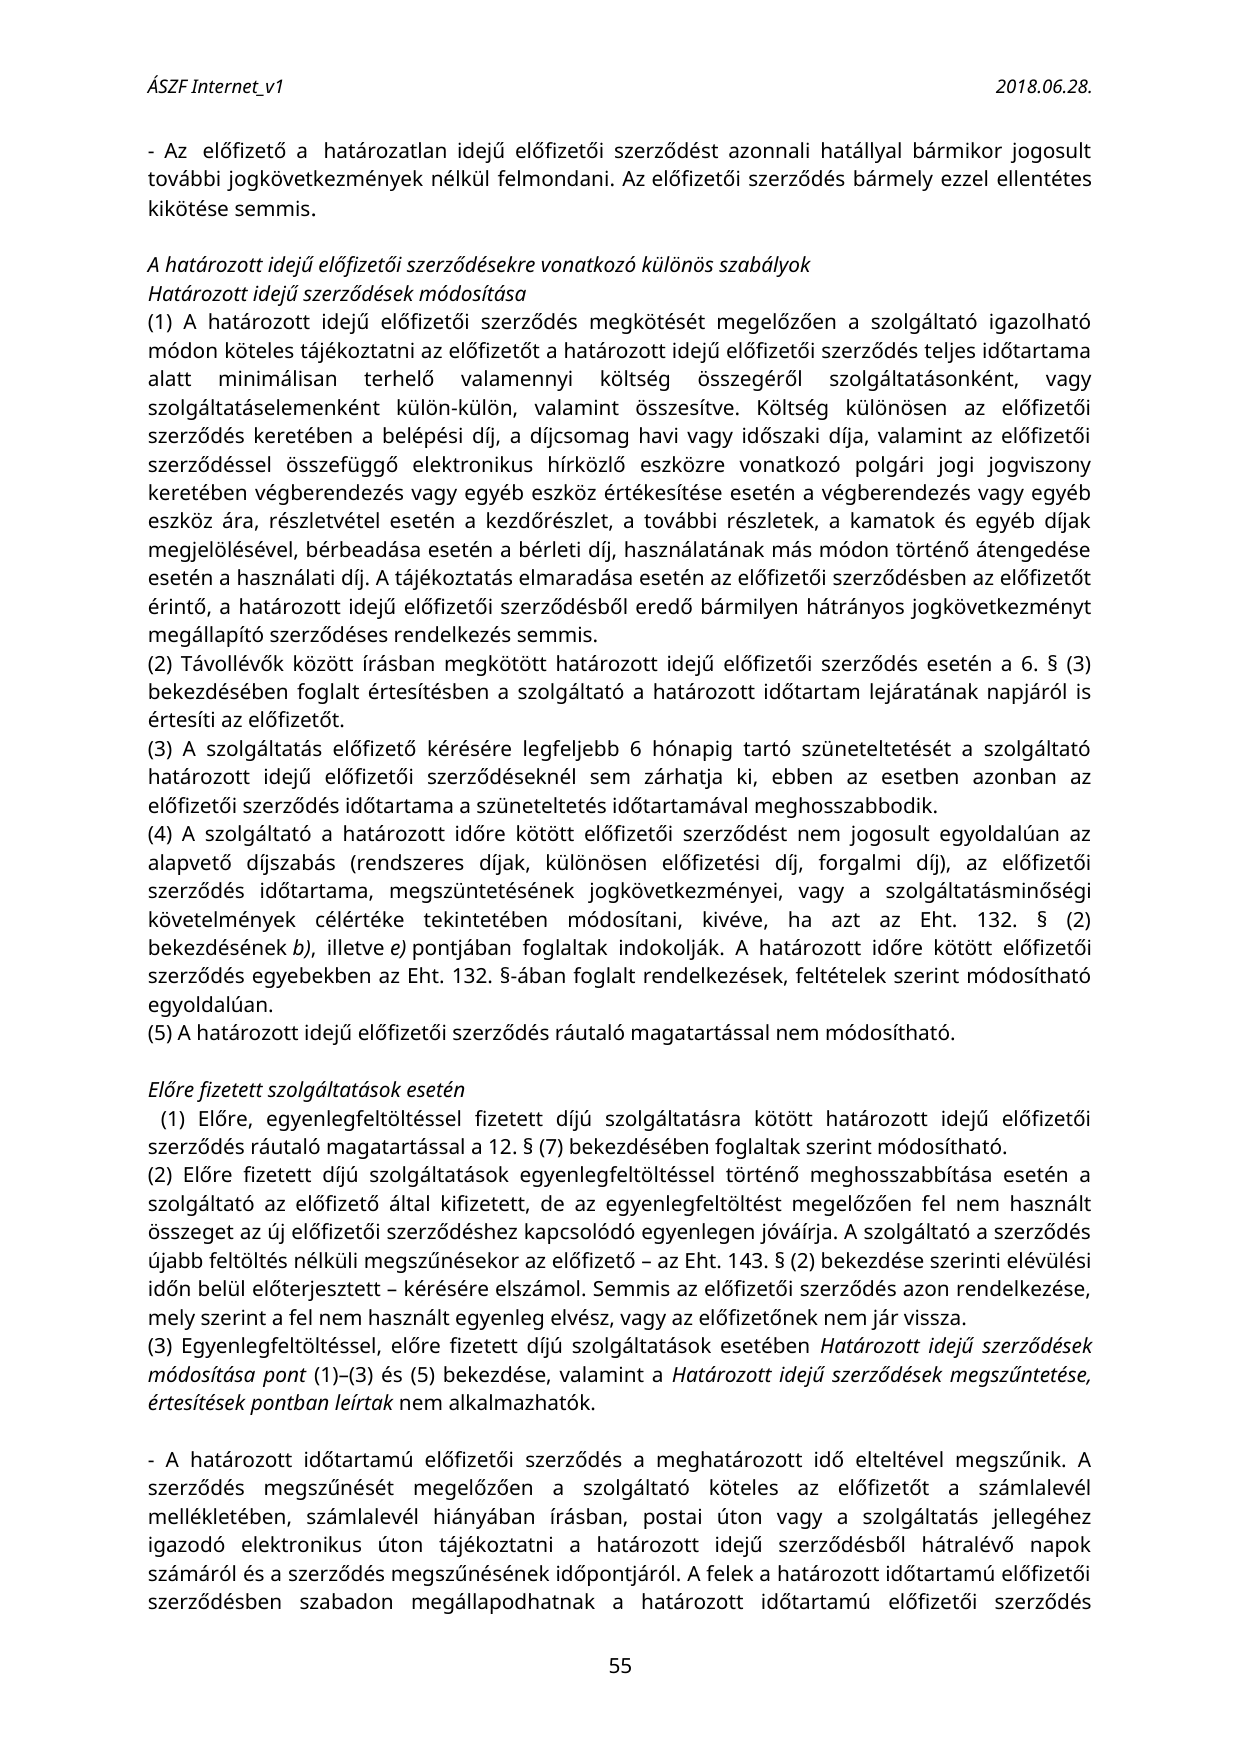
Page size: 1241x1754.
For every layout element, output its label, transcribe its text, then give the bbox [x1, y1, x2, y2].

text (1) Előre, egyenlegfeltöltéssel fizetett díjú szolgáltatásra kötött határozott idejű előfizetői szerződés ráutaló magatartással a 12. § (7) bekezdésében foglaltak szerint módosítható. [148, 1104, 1092, 1161]
text (5) A határozott idejű előfizetői szerződés ráutaló magatartással nem módosítható. [148, 1018, 1092, 1047]
text (2) Előre fizetett díjú szolgáltatások egyenlegfeltöltéssel történő meghosszabbítása esetén a szolgáltató az előfizető által kifizetett, de az egyenlegfeltöltést megelőzően fel nem használt összeget az új előfizetői szerződéshez kapcsolódó egyenlegen jóváírja. A szolgáltató a szerződés újabb feltöltés nélküli megszűnésekor az előfizető – az Eht. 143. § (2) bekezdése szerinti elévülési időn belül előterjesztett – kérésére elszámol. Semmis az előfizetői szerződés azon rendelkezése, mely szerint a fel nem használt egyenleg elvész, vagy az előfizetőnek nem jár vissza. [148, 1161, 1092, 1331]
text (3) Egyenlegfeltöltéssel, előre fizetett díjú szolgáltatások esetében Határozott idejű szerződések módosítása pont (1)–(3) és (5) bekezdése, valamint a Határozott idejű szerződések megszűntetése, értesítések pontban leírtak nem alkalmazhatók. [148, 1331, 1092, 1417]
text (4) A szolgáltató a határozott időre kötött előfizetői szerződést nem jogosult egyoldalúan az alapvető díjszabás (rendszeres díjak, különösen előfizetési díj, forgalmi díj), az előfizetői szerződés időtartama, megszüntetésének jogkövetkezményei, vagy a szolgáltatásminőségi követelmények célértéke tekintetében módosítani, kivéve, ha azt az Eht. 132. § (2) bekezdésének b), illetve e) pontjában foglaltak indokolják. A határozott időre kötött előfizetői szerződés egyebekben az Eht. 132. §-ában foglalt rendelkezések, feltételek szerint módosítható egyoldalúan. [148, 819, 1092, 1018]
text (2) Távollévők között írásban megkötött határozott idejű előfizetői szerződés esetén a 6. § (3) bekezdésében foglalt értesítésben a szolgáltató a határozott időtartam lejáratának napjáról is értesíti az előfizetőt. [148, 649, 1092, 734]
text Előre fizetett szolgáltatások esetén [148, 1075, 1092, 1104]
text Határozott idejű szerződések módosítása [148, 279, 1092, 307]
text A határozott idejű előfizetői szerződésekre vonatkozó különös szabályok [148, 251, 1092, 279]
text - A határozott időtartamú előfizetői szerződés a meghatározott idő elteltével megszűnik. A szerződés megszűnését megelőzően a szolgáltató köteles az előfizetőt a számlalevél mellékletében, számlalevél hiányában írásban, postai úton vagy a szolgáltatás jellegéhez igazodó elektronikus úton tájékoztatni a határozott idejű szerződésből hátralévő napok számáról és a szerződés megszűnésének időpontjáról. A felek a határozott időtartamú előfizetői szerződésben szabadon megállapodhatnak a határozott időtartamú előfizetői szerződés [148, 1445, 1092, 1616]
text (1) A határozott idejű előfizetői szerződés megkötését megelőzően a szolgáltató igazolható módon köteles tájékoztatni az előfizetőt a határozott idejű előfizetői szerződés teljes időtartama alatt minimálisan terhelő valamennyi költség összegéről szolgáltatásonként, vagy szolgáltatáselemenként külön-külön, valamint összesítve. Költség különösen az előfizetői szerződés keretében a belépési díj, a díjcsomag havi vagy időszaki díja, valamint az előfizetői szerződéssel összefüggő elektronikus hírközlő eszközre vonatkozó polgári jogi jogviszony keretében végberendezés vagy egyéb eszköz értékesítése esetén a végberendezés vagy egyéb eszköz ára, részletvétel esetén a kezdőrészlet, a további részletek, a kamatok és egyéb díjak megjelölésével, bérbeadása esetén a bérleti díj, használatának más módon történő átengedése esetén a használati díj. A tájékoztatás elmaradása esetén az előfizetői szerződésben az előfizetőt érintő, a határozott idejű előfizetői szerződésből eredő bármilyen hátrányos jogkövetkezményt megállapító szerződéses rendelkezés semmis. [148, 307, 1092, 649]
text - Az előfizető a határozatlan idejű előfizetői szerződést azonnali hatállyal bármikor jogosult további jogkövetkezmények nélkül felmondani. Az előfizetői szerződés bármely ezzel ellentétes kikötése semmis. [148, 136, 1092, 222]
text (3) A szolgáltatás előfizető kérésére legfeljebb 6 hónapig tartó szüneteltetését a szolgáltató határozott idejű előfizetői szerződéseknél sem zárhatja ki, ebben az esetben azonban az előfizetői szerződés időtartama a szüneteltetés időtartamával meghosszabbodik. [148, 734, 1092, 819]
